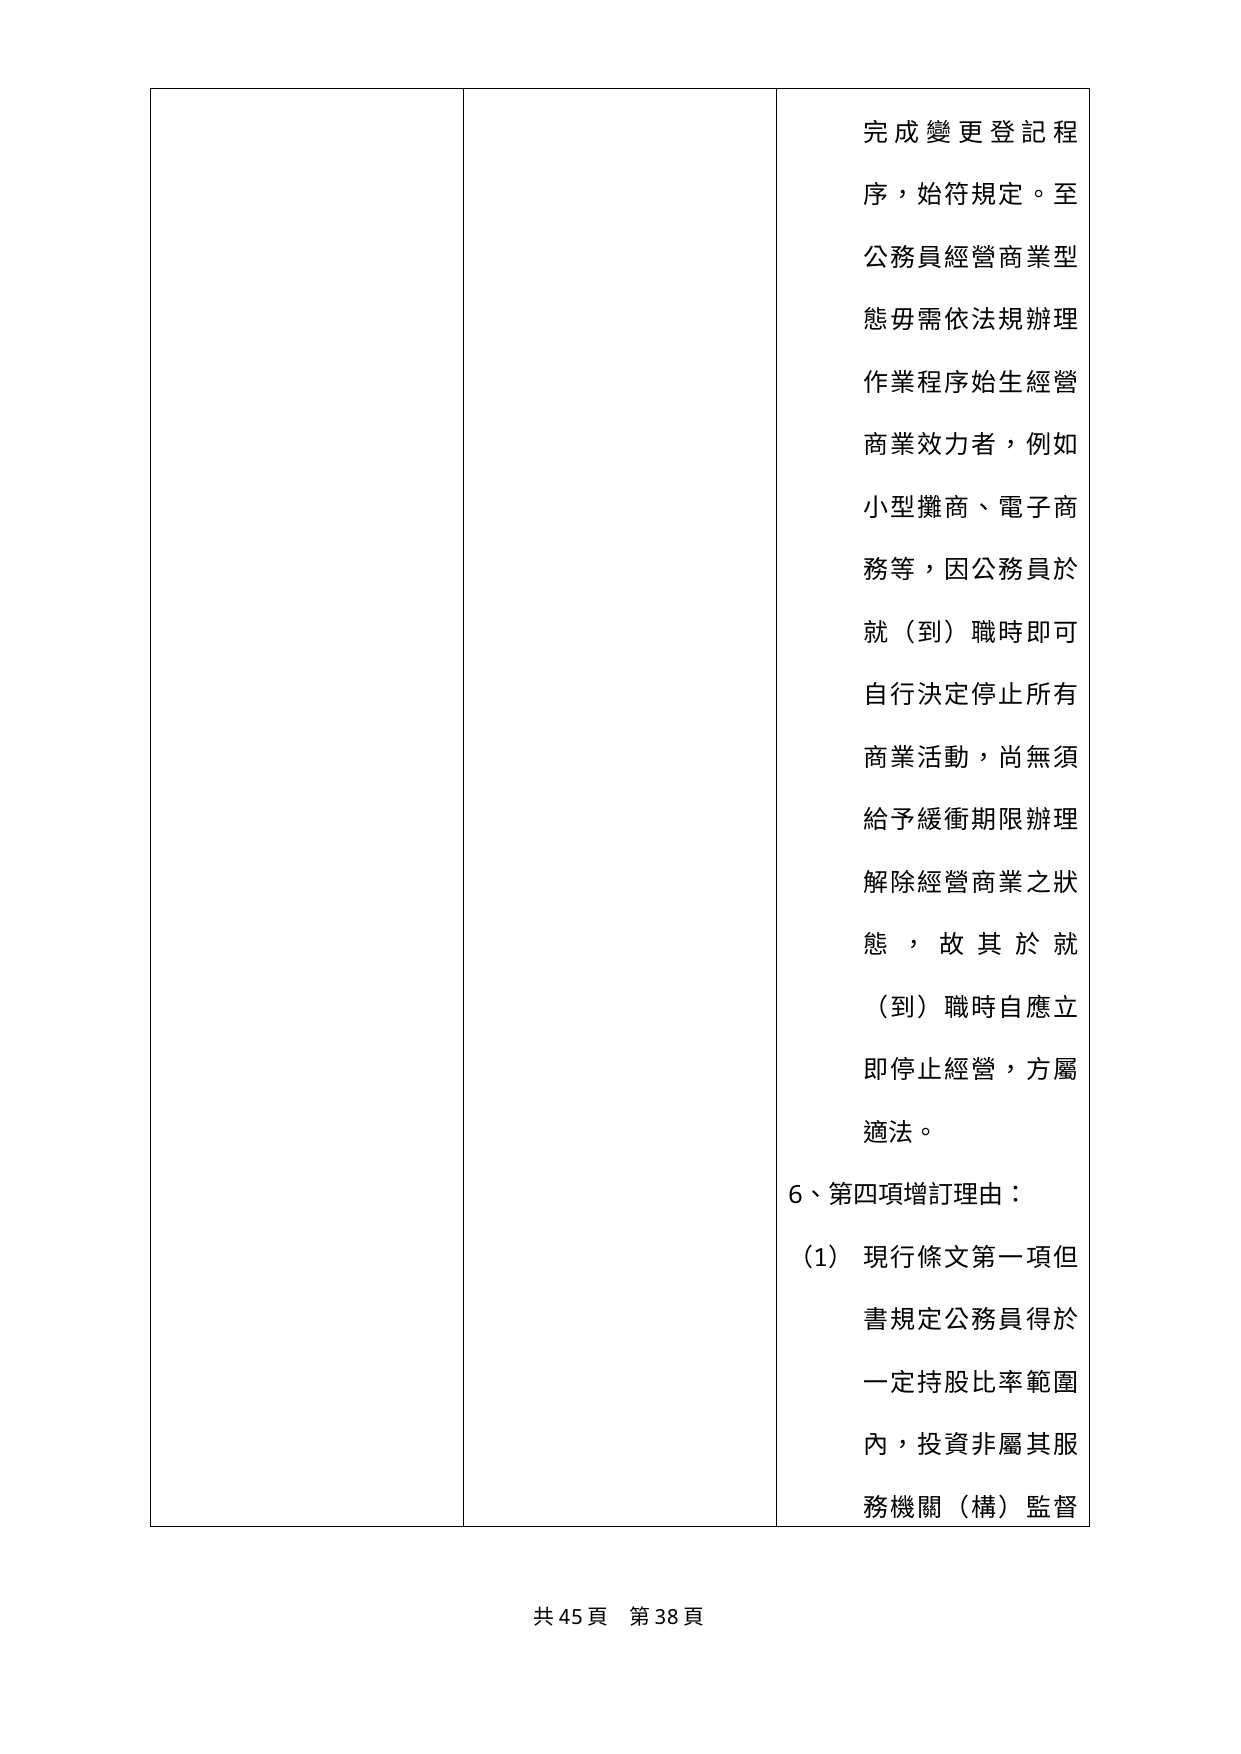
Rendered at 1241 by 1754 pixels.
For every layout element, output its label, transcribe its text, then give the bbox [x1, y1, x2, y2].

table_cell [464, 89, 776, 1526]
table_cell [151, 89, 463, 1526]
table_cell 本條依現行條文修正第一項及刪除第二項至第四項，並增訂第二項至第五項規定。 第二項及第三項機關（構）之文字體例訂定理由同第四條。 第一項修正理由，茲考量現行國內法除本法外尚無「投機事業」名詞之界定，且本項明定公務員不得經營商業，本即含括不得經營投機事業之情事在內，爰刪除相關文字。至現行條文本項但書投資適法性規定，移列第四項及第五項明定。 第二項增訂理由： 茲以本法禁止公務員經營商業，目的係為避免公務員官商兩棲，或因求私利而影響公務之情事發生，且依司法院院解字第三○三六號解釋：「現任官吏當選民營實業公司董監事，雖非無效，但如充任此項董監事，以經營商業或投機事業，即屬違反本法第十三條第一項之規定。」又公司法第八條規定：「（第一項）本法所稱公司負責人：在無限公司、兩合公司為執行業務或代表公司之股東；在有限公司、股份有限公司為董事。（第二項）公司之經理人、清算人或臨時管理人，股份有限公司之發起人、監察人、檢查人、重整人或重整監督人，在執行職務範圍內，亦為公司負責人。……」商業登記法（以下簡稱商登法）第十條規定：「（第一項）本法所稱商業負責人，在獨資組織，為出資人或其法定代理人；在合夥組織者，為執行業務之合夥人。（第二項）經理人在執行職務範圍內，亦為商業負責人。」是公務員依公司法擔任公司發起人或公司負責人及依商業登記法擔任商業負責人，均屬經營商業範疇。 基於除前開公司法及商登法規定之職務外，依其他法令擔任其他營利事業負責人、董事、監察人，亦屬本條所稱之經營商業。又所稱「營利事業」依所得稅法第十一條第二項規定，指公營、私營或公私合營，以營利為目的，具備營業牌號或場所之獨資、合夥、公司及其他組織方式之工、商、農、林、漁、牧、礦冶等營利事業。舉例而言，民宿經營者雖無須依商登法予以登記，惟仍應依民宿管理辦法第十一條規定登記為負責人；及依金融控股公司發起人負責人應具備資格條件負責人兼職限制及應遵行事項準則第二條規定，所稱負責人，指金融控股公司之董事、監察人、總經理、副總經理、協理、經理或與其職責相當之人，均屬本法經營商業規範範疇。 本法所稱之經營商業，除前開依法令規定之職務予以例示規定外，以現今營利事業經營型態多元，亦非所有型態均有法規以資規範，爰倘係以營利為目的，以獨資或合夥等方式之經營事業，即公務員無論係以何種方式經營事業，如係以營利為目的而從事之，均有違本項規定。例如以電子交易方式進行交易活動和相關服務等電子商務型態（按：以營利為目的透過網路平臺買賣物品、上傳影片並透過該網路平臺運作模式主動經營而獲取相關報酬及個人部落格分享商品試用心得以收取廠商報酬等），或實際經營攤商（販）等。另依公司法第八條第三項規定：「公司之非董事，而實質上執行董事業務或實質控制公司之人事、財務或業務經營而實質指揮董事執行業務者，與本法董事同負民事、刑事及行政罰之責任。……」上開人員形式上雖非公司之董事，但其職權責任與董事相當，對於公司具有實質控制權，亦屬經營商業之行為。是本項併以「相類似職務」作為概括性規範，以資周全。 公務員如係奉派代表公股擔任營利事業之董事、監察人者，係代表政府監督所投資之營利事業，與公務員以個人身分擔任營利事業之董事、監察人，乃至負責人等情形不同，爰三十二年一月四日修正公布之本條第一項規定：「公務員不得直接或間接經營商業或投機事業，但兼任公營事業機關或特種股份有限公司代表官股之董事監察人，不在此限。」其後條文再修正為現行條文第二項所定「公務員非依法不得兼公營事業機關或公司代表官股之董事或監察人。」是公務員如合於現行條文第二項規定者，係屬不得經營商業之例外，為明確規範，並顧及政府為合理有效管理直接或間接投資之營利事業，除指派適當人員兼任該等事業之董事、監察人外，實務上亦有公股股權管理機關（構）希望透過遴薦方式，使帶有官方色彩之董事、監察人得以參與公司經營之需要，爰於但書特別規定，明定經公股股權管理機關（構）指派代表公股或遴薦兼任政府直接或間接投資事業，並經服務機關（構）核准或機關（構）首長經上級機關（構）核准者，亦得兼任該營利事業之董事、監察人或相類似職務。又所稱「公股股權管理機關（構）」，係指直接或間接投資營利事業之政府機關（構）、公法人或公營事業機構；所稱「間接投資事業」，包含公股股權管理機關（構）出資、信託或捐助之法人所投資之營利事業，以及該營利事業再投資之營利事業。 第三項增訂理由： 本條第一項規定公務員不得經營商業，除採實質認定外，尚包括形式認定，以現行本法對於公務員違反經營商業並無緩衝期限設計，致生公務員於就（到）職時雖已無實際參與經營或支領報酬，惟其經營商業狀態須依相關法規辦理解任登記等一定程序，始得解除經營商業之效力，而有就（到）職時即違反規定之情事。經查經濟部九十五年一年二十五日經商字第○九五○二○○一八○○號函規定意旨，董事辭職之意思表示到達公司時，即發生辭職效力。次查公司登記辦法第四條第一項規定，公司董事、監察人變更，應於變更後十五日內，向主管機關申請變更登記。考量公務員兼任營利事業負責人、董事、監察人等職務，如至遲於就（到）職前向該營利事業提出書面辭職，因已發生解除經營商業之效力，在未參與經營及支領報酬之前提下，不宜僅以形式上仍屬經營商業禁止規範，而歸責於公務員。是對於經營商業類型中應依相關法規辦理解任登記等程序始解除經營商業效力者，給予三個月辦理解任登記相關作業，應足以完成。又為使公務員確實完成解任登記程序，其應自就（到）職三個月內向服務機關（構）繳交相關證明文件，以避免滋生爭議。 本項所稱「解任登記」，係指依相關法規需完成一定程序始生解除經營商業之效力，且不以公司法等商事法規規定者為限。舉例而言，依商登法第五條規定，民宿經營者得免申請登記，次依民宿管理辦法第十一條規定，經營民宿者應檢附相關文件向地方主管機關申請登記，是公務員於就（到）職前經營民宿並依民宿管理辦法第十一條登記為負責人者，於就（到）職時即應依同辦法第二十一條規定向地方主管機關辦理變更登記負責人，並應於就（到）職三個月內完成變更登記程序，始符規定。至公務員經營商業型態毋需依法規辦理作業程序始生經營商業效力者，例如小型攤商、電子商務等，因公務員於就（到）職時即可自行決定停止所有商業活動，尚無須給予緩衝期限辦理解除經營商業之狀態，故其於就（到）職時自應立即停止經營，方屬適法。 第四項增訂理由： 現行條文第一項但書規定公務員得於一定持股比率範圍內，投資非屬其服務機關（構）監督之營利事業；反之，該營利事業受其服務機關（構）監督者，公務員自應受到高度之利益迴避規範。考量公務員投資禁止規定除為避免其利用職務之便進行不法投資行為外，亦應合理兼顧公務員之理財自由，且現行已有公職人員財產申報法、公職人員利益衝突迴避法（以下簡稱利衝法）之相關規範，另公司法對各種商業舞弊情形亦多有防範規定，爰對公務員不得持有營利事業之股份或出資額，僅以公務員所任職務對該營利事業具有直接監督或管理權限者為限；至於公務員對該營利事業不具有監督管理權限者，其持有之股份或出資額比率雖不受限，惟仍不得因持有股份或出資額而違反第一項及第二項規定。 又現行條文第一項但書係規定公務員投資公司之股份比率，惟考量營利事業之型態並不限於公司，且有限公司亦無股份制度，爰將「股份」修正為「股份或出資額」，以符實際。另「投資」一詞，查銓敘部七十四年七月十九日七四台銓華參字第三○○六四號函略以，指以營利為目的，用資本於事業之謂。是投資有主動投入資本以獲取利益之意，惟個人取得營利事業之股份或出資額，不必然均屬上開情形，亦可能來自依法繼承或接受贈與等，爰將「投資」一詞修正為「取得」，以表示公務員係於任職後取得該職務對營利事業有直接監督或管理權限之股份或出資額事實狀態。 所稱「所任職務直接監督或管理」，係指公務員之任職機關（構），為營利事業之目的事業主管機關，且其職務對該營利事業具有監督、管理、准駁或裁罰等權限之承辦人或各級審核人員（按：參酌經濟部七十九年九月二十六日商字第二一六九二五號函規定，目的事業主管機關之範疇，如公司所經營之事業屬公司法第十七條所定應經政府許可之業務者，係以該項許可法令之主管機關〈按：係依管轄權而定，故未必是組織法規所稱之主管機關〉為其目的事業主管機關；非前述許可事業，惟業務之經營另有專業管理法令者，則以該專業管理法令之主管機關〈按：係依管轄權而定，故未必是組織法規所稱之主管機關〉為其目的事業主管機關）。 第五項增訂理由： 公務員如於就（到）職前已有禁止投資之情事，應給予其合理之處置時間，爰依第三項之立法例，增訂公務員應於三個月內全部轉讓或信託予信託業，所稱「轉讓」非以出售股份或出資額為限，捐贈亦屬處理方式之一。又考量公務員就（到）職後，仍可能「因其他法律原因」，包括依法繼承、接受贈與或股票分紅等因素而當然取得之股份或出資額，亦應給予公務員合理處置時間，爰於本項後段增列有上開情形者，處置時間與方式與就（到）職前持有者，作一致性規範，即公務員於就（到）職後因其他法律原因當然取得者，應自取得後三個月內全部轉讓或信託予信託業。 現行條文第三項刪除理由，查本項係本法於三十二年一月四日修正公布時增訂，係規範公務員不得利用權力、公款或公務上之秘密消息而圖利，與本條係規範公務員經營商業限制有別，且公務員如有圖利情事，應回歸刑法等相關規定辦理，爰刪除本項規定。 現行條文第四項刪除理由，查司法院院解字第四○一七號解釋略以，本項所謂先予撤職，即係先行停職之意，撤職後仍應依法送請懲戒。是公務員違反現行本條規定者，無論情節輕重均應停職並移付懲戒，似有未宜。茲參酌懲戒法第二條有關非執行職務之違法行為，致嚴重損害政府信譽者，始應受懲戒，以及第五條有關公務員之違失行為情節重大者，始予以停職之規定，是對於違反本條規定者，是否予以停職或移付懲戒，宜由權責機關（構）參酌懲戒法相關規定衡處，爰刪除本項規定。 [777, 89, 1089, 1526]
